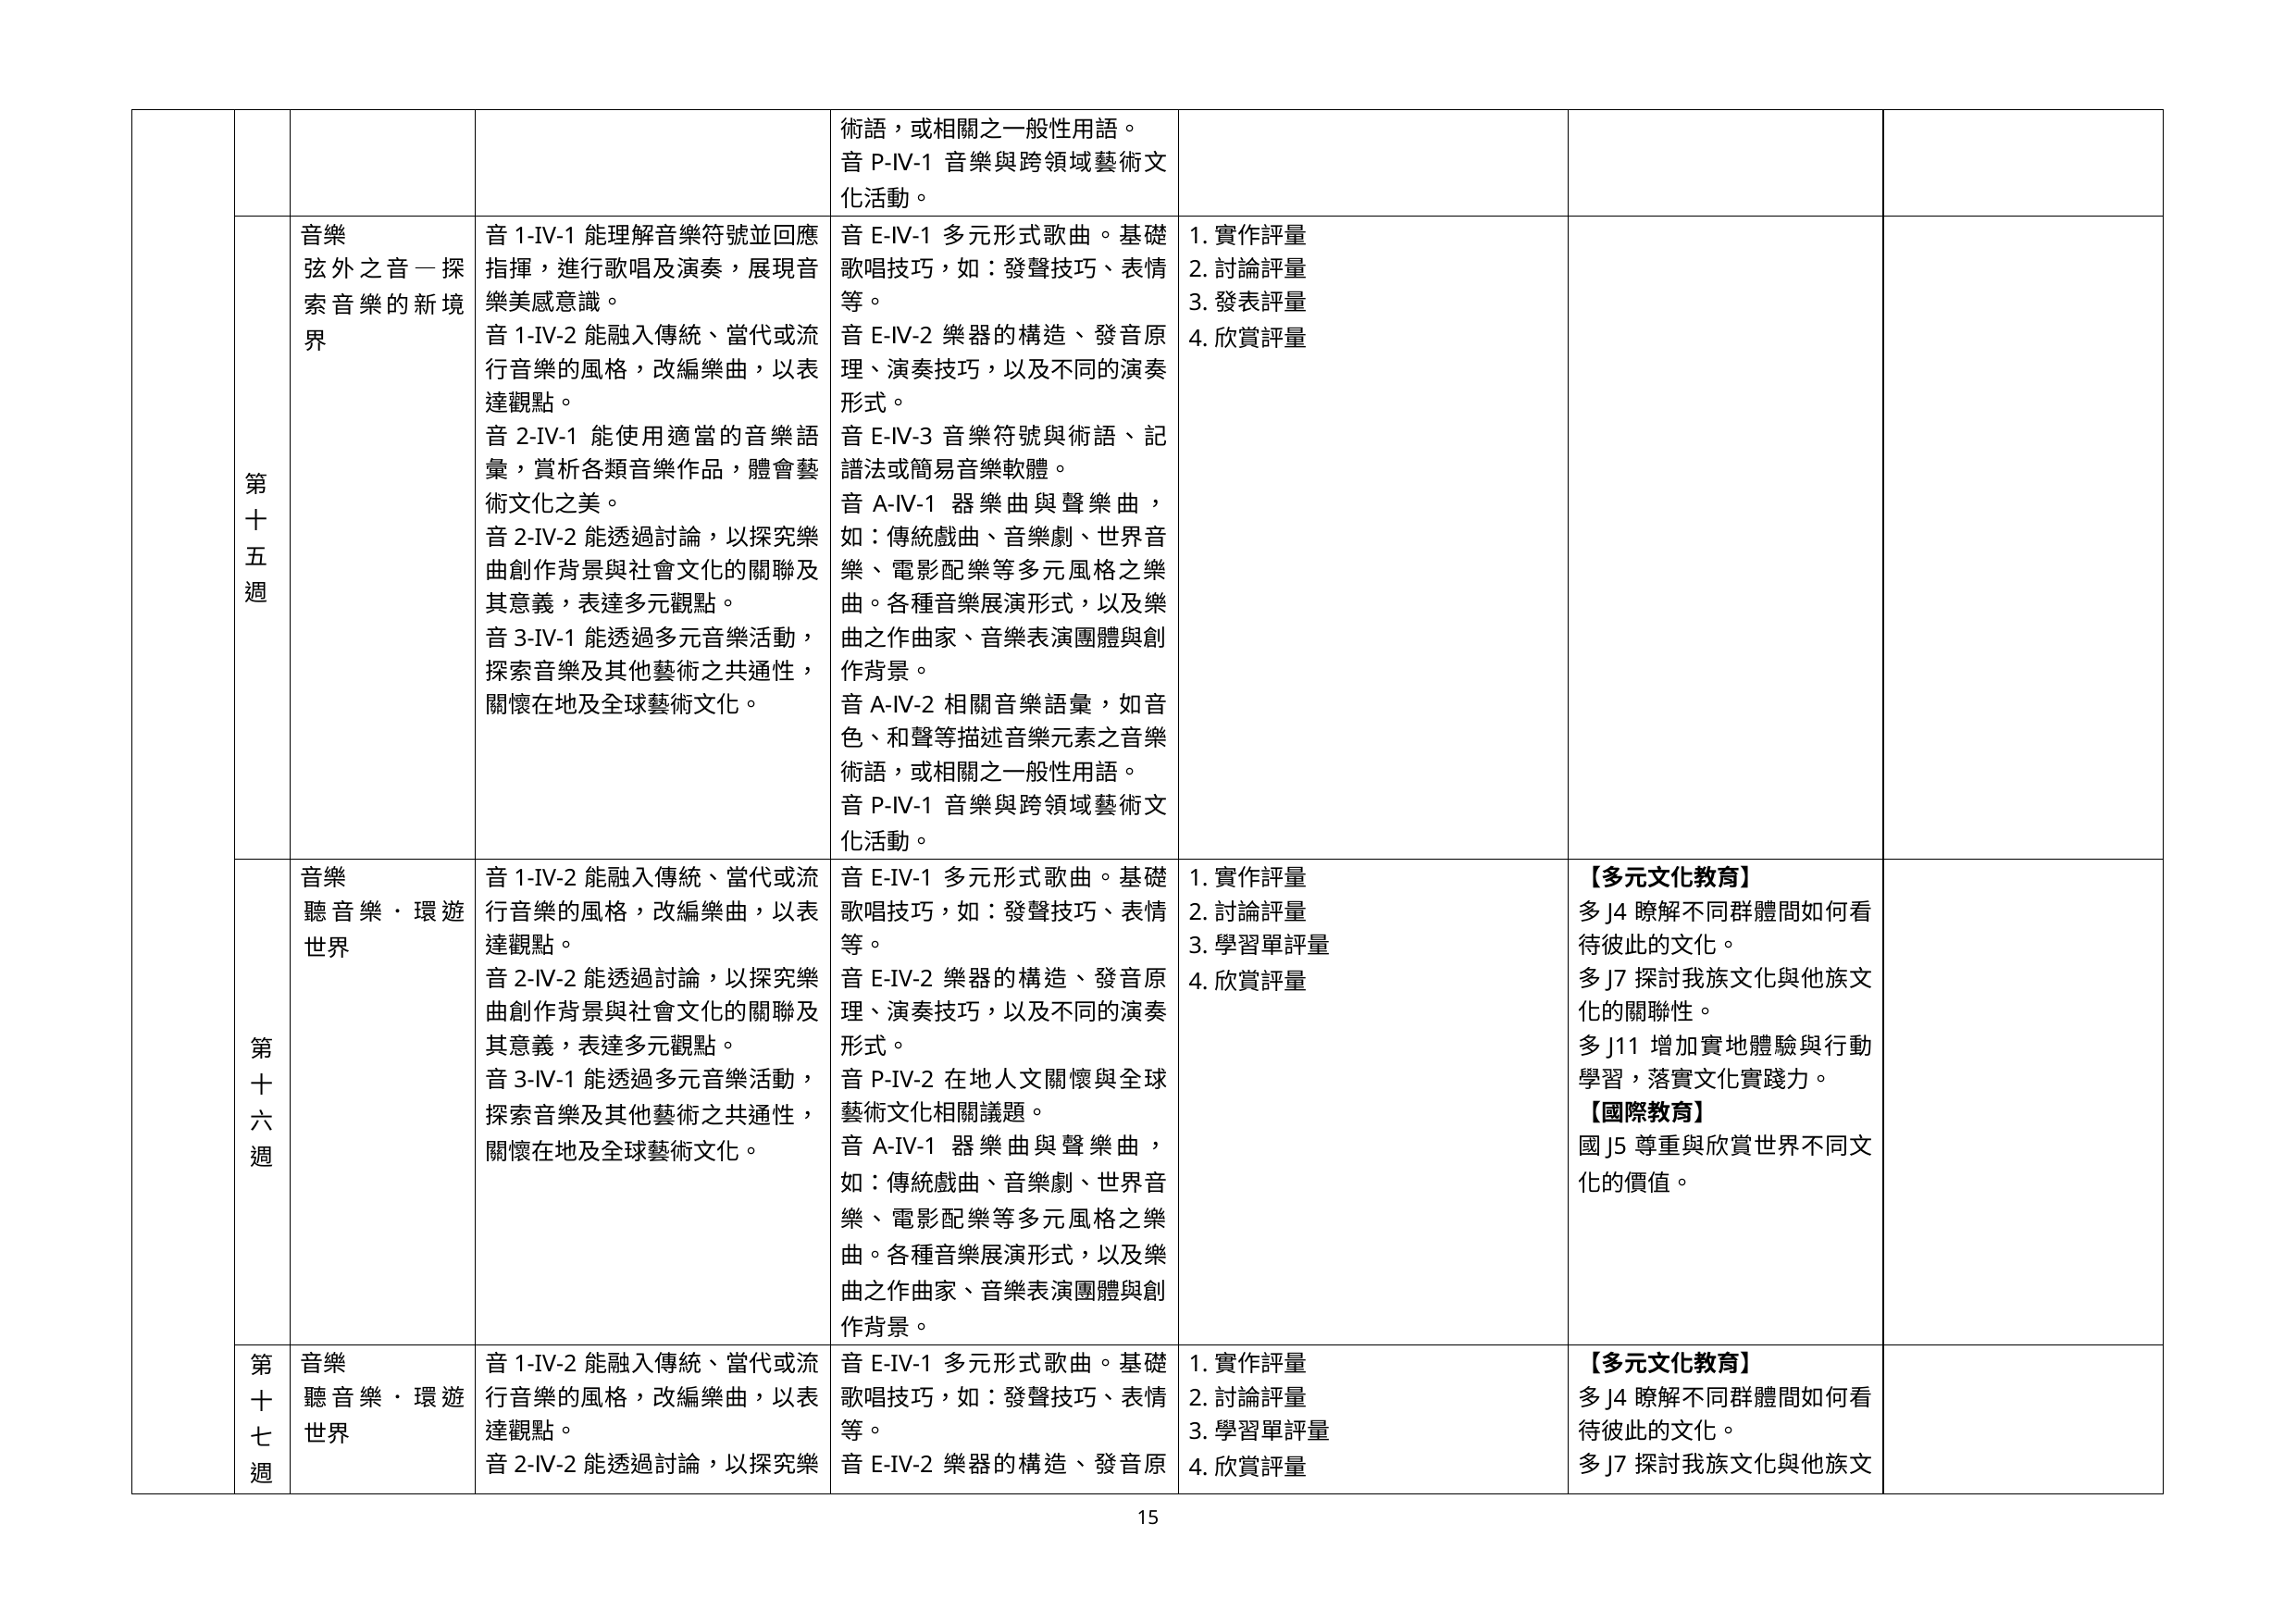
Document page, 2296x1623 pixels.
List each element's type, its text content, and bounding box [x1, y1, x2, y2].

table_cell [1884, 1345, 2163, 1493]
table_cell [1569, 110, 1882, 216]
table_cell 第十五週 [235, 217, 290, 859]
table_cell 術語，或相關之一般性用語。 音P-Ⅳ-1 音樂與跨領域藝術文化活動。 [831, 110, 1178, 216]
table_cell [476, 110, 830, 216]
table_cell [1884, 860, 2163, 1344]
table_cell 音E-IV-1 多元形式歌曲。基礎歌唱技巧，如：發聲技巧、表情等。 音E-IV-2 樂器的構造、發音原理、演奏技巧，以及不同的演奏形式。 音P-IV-2 在地人文關懷與全球藝術文化相關議題。 音A-IV-1 器樂曲與聲樂曲，如：傳統戲曲、音樂劇、世界音樂、電影配樂等多元風格之樂曲。各種音樂展演形式，以及樂曲之作曲家、音樂表演團體與創作背景。 [831, 860, 1178, 1344]
table_cell 1. 實作評量 2. 討論評量 3. 學習單評量 4. 欣賞評量 [1179, 1345, 1568, 1493]
table_cell 【多元文化教育】 多J4 瞭解不同群體間如何看待彼此的文化。 多J7 探討我族文化與他族文化的關聯性。 多J11 增加實地體驗與行動學習，落實文化實踐力。 【國際教育】 國J5 尊重與欣賞世界不同文化的價值。 [1569, 860, 1882, 1344]
table_cell 音E-IV-1 多元形式歌曲。基礎歌唱技巧，如：發聲技巧、表情等。 音E-IV-2 樂器的構造、發音原 [831, 1345, 1178, 1493]
table_cell 音1-IV-1 能理解音樂符號並回應指揮，進行歌唱及演奏，展現音樂美感意識。 音1-IV-2 能融入傳統、當代或流行音樂的風格，改編樂曲，以表達觀點。 音2-IV-1 能使用適當的音樂語彙，賞析各類音樂作品，體會藝術文化之美。 音2-IV-2 能透過討論，以探究樂曲創作背景與社會文化的關聯及其意義，表達多元觀點。 音3-IV-1 能透過多元音樂活動，探索音樂及其他藝術之共通性，關懷在地及全球藝術文化。 [476, 217, 830, 859]
table_cell 音樂 聽音樂．環遊世界 [291, 860, 475, 1344]
table_cell [291, 110, 475, 216]
table_cell [1884, 110, 2163, 216]
table_cell 音1-IV-2 能融入傳統、當代或流行音樂的風格，改編樂曲，以表達觀點。 音2-Ⅳ-2 能透過討論，以探究樂曲創作背景與社會文化的關聯及其意義，表達多元觀點。 音3-Ⅳ-1 能透過多元音樂活動，探索音樂及其他藝術之共通性，關懷在地及全球藝術文化。 [476, 860, 830, 1344]
table_cell 【多元文化教育】 多J4 瞭解不同群體間如何看待彼此的文化。 多J7 探討我族文化與他族文 [1569, 1345, 1882, 1493]
table_cell 音樂 聽音樂．環遊世界 [291, 1345, 475, 1493]
table_cell 第十六週 [235, 860, 290, 1344]
table_cell [1884, 217, 2163, 859]
table_cell 音樂 弦外之音—探索音樂的新境界 [291, 217, 475, 859]
table_cell 音E-Ⅳ-1 多元形式歌曲。基礎歌唱技巧，如：發聲技巧、表情等。 音E-Ⅳ-2 樂器的構造、發音原理、演奏技巧，以及不同的演奏形式。 音E-Ⅳ-3 音樂符號與術語、記譜法或簡易音樂軟體。 音A-Ⅳ-1 器樂曲與聲樂曲，如：傳統戲曲、音樂劇、世界音樂、電影配樂等多元風格之樂曲。各種音樂展演形式，以及樂曲之作曲家、音樂表演團體與創作背景。 音A-Ⅳ-2 相關音樂語彙，如音色、和聲等描述音樂元素之音樂術語，或相關之一般性用語。 音P-Ⅳ-1 音樂與跨領域藝術文化活動。 [831, 217, 1178, 859]
table_cell [1179, 110, 1568, 216]
table_cell 音1-IV-2 能融入傳統、當代或流行音樂的風格，改編樂曲，以表達觀點。 音2-Ⅳ-2 能透過討論，以探究樂 [476, 1345, 830, 1493]
table_cell [1569, 217, 1882, 859]
table_cell 1. 實作評量 2. 討論評量 3. 學習單評量 4. 欣賞評量 [1179, 860, 1568, 1344]
table_cell 1. 實作評量 2. 討論評量 3. 發表評量 4. 欣賞評量 [1179, 217, 1568, 859]
table_cell [235, 110, 290, 216]
table_cell 第十七週 [235, 1345, 290, 1493]
